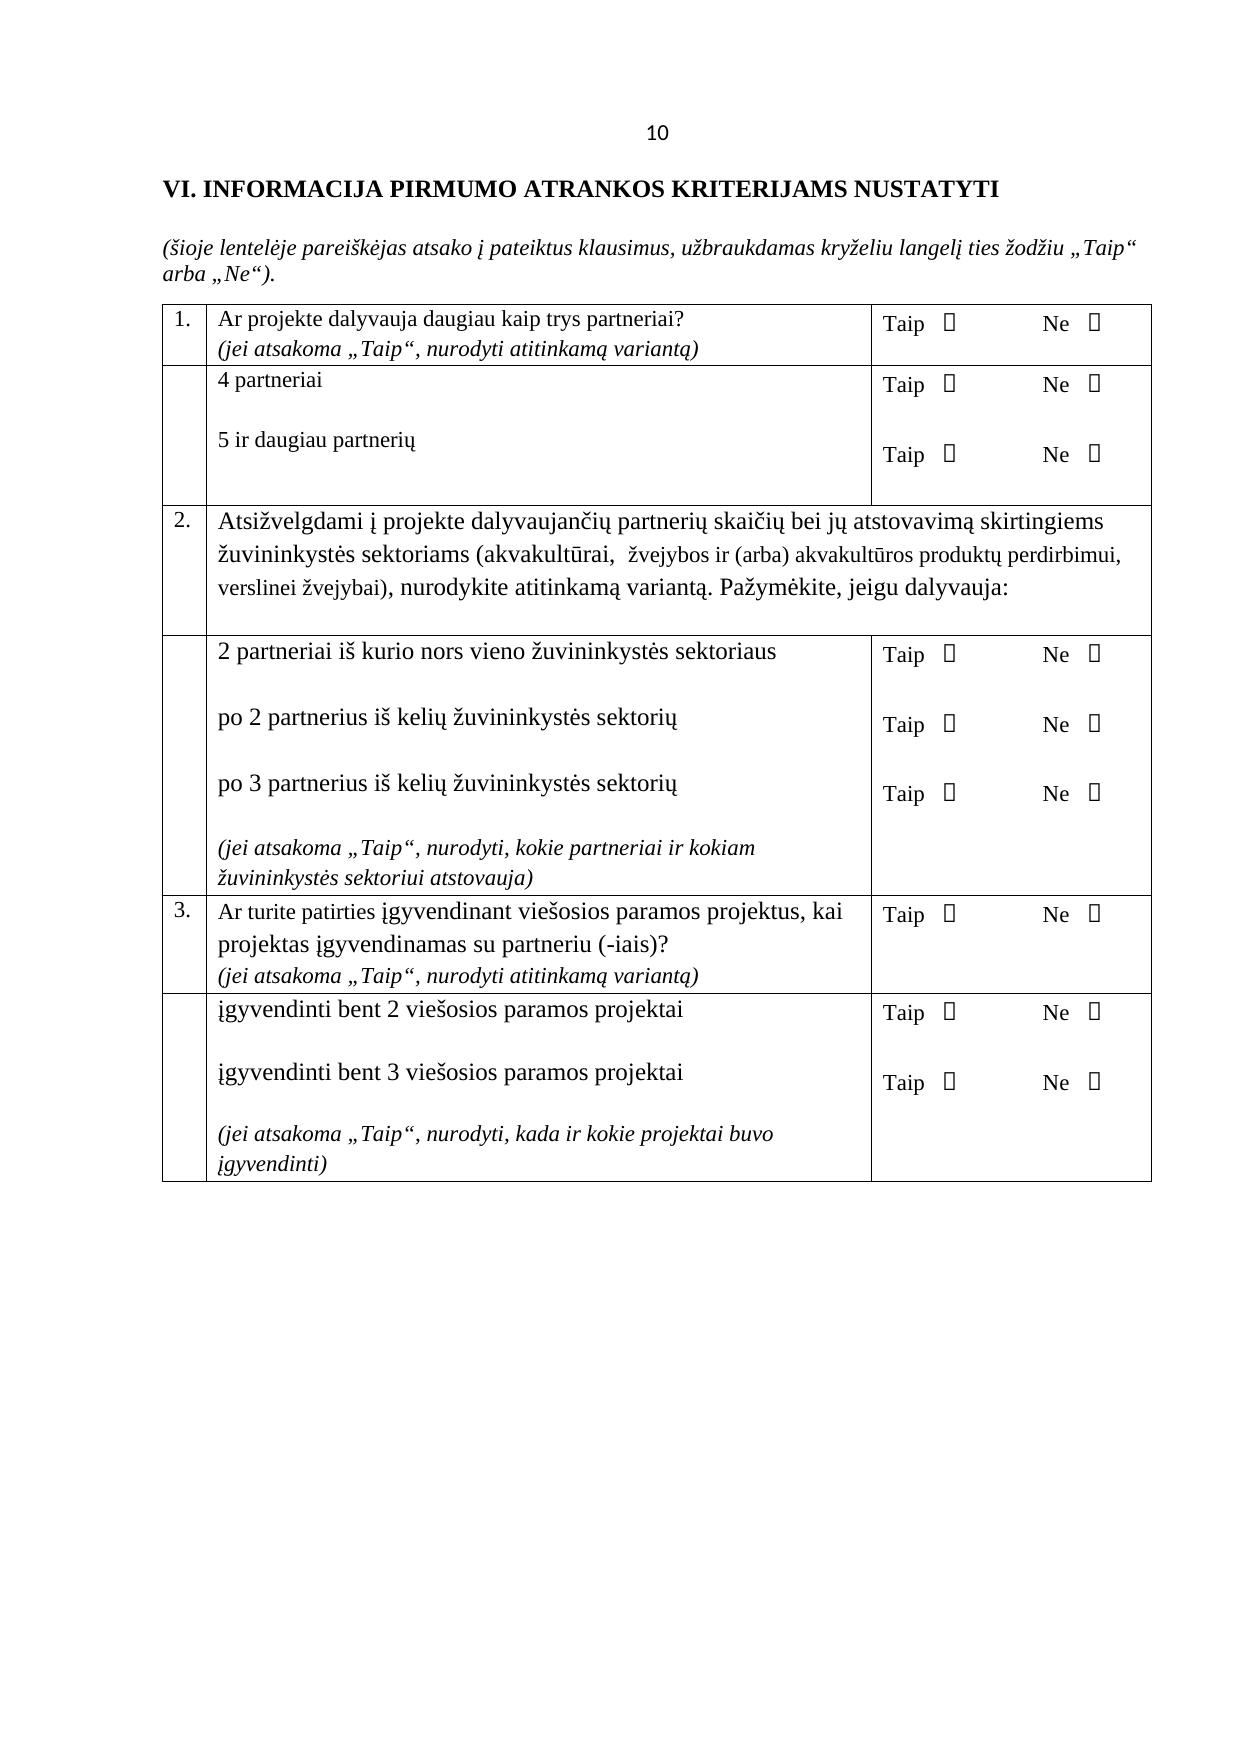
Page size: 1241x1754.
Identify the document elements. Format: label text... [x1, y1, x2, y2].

table_cell [163, 994, 206, 1181]
table_cell 2 partneriai iš kurio nors vieno žuvininkystės sektoriaus po 2 partnerius iš kelių žuvininkystės sektorių po 3 partnerius iš kelių žuvininkystės sektorių (jei atsakoma „Taip“, nurodyti, kokie partneriai ir kokiam žuvininkystės sektoriui atstovauja) [207, 636, 871, 895]
table_cell 4 partneriai 5 ir daugiau partnerių [207, 366, 871, 505]
table_cell Ar turite patirties įgyvendinant viešosios paramos projektus, kai projektas įgyvendinamas su partneriu (-iais)? (jei atsakoma „Taip“, nurodyti atitinkamą variantą) [207, 896, 871, 993]
table_header 1. [163, 305, 206, 365]
table_header Taip  Ne  [872, 305, 1151, 365]
table_cell Atsižvelgdami į projekte dalyvaujančių partnerių skaičių bei jų atstovavimą skirtingiems žuvininkystės sektoriams (akvakultūrai, žvejybos ir (arba) akvakultūros produktų perdirbimui, verslinei žvejybai), nurodykite atitinkamą variantą. Pažymėkite, jeigu dalyvauja: [207, 506, 1151, 635]
text (šioje lentelėje pareiškėjas atsako į pateiktus klausimus, užbraukdamas kryželiu langelį ties žodžiu „Taip“ arba „Ne“). [162, 234, 1152, 287]
table_cell 3. [163, 896, 206, 993]
table_cell Taip  Ne  Taip  Ne  [872, 366, 1151, 505]
table_cell 2. [163, 506, 206, 635]
table_cell Taip  Ne  [872, 896, 1151, 993]
table_cell įgyvendinti bent 2 viešosios paramos projektai įgyvendinti bent 3 viešosios paramos projektai (jei atsakoma „Taip“, nurodyti, kada ir kokie projektai buvo įgyvendinti) [207, 994, 871, 1181]
text VI. INFORMACIJA PIRMUMO ATRANKOS KRITERIJAMS NUSTATYTI [162, 174, 1152, 203]
table_cell [163, 636, 206, 895]
table_cell Taip  Ne  Taip  Ne  [872, 994, 1151, 1181]
table_cell [163, 366, 206, 505]
table_header Ar projekte dalyvauja daugiau kaip trys partneriai? (jei atsakoma „Taip“, nurodyti atitinkamą variantą) [207, 305, 871, 365]
table_cell Taip  Ne  Taip  Ne  Taip  Ne  [872, 636, 1151, 895]
